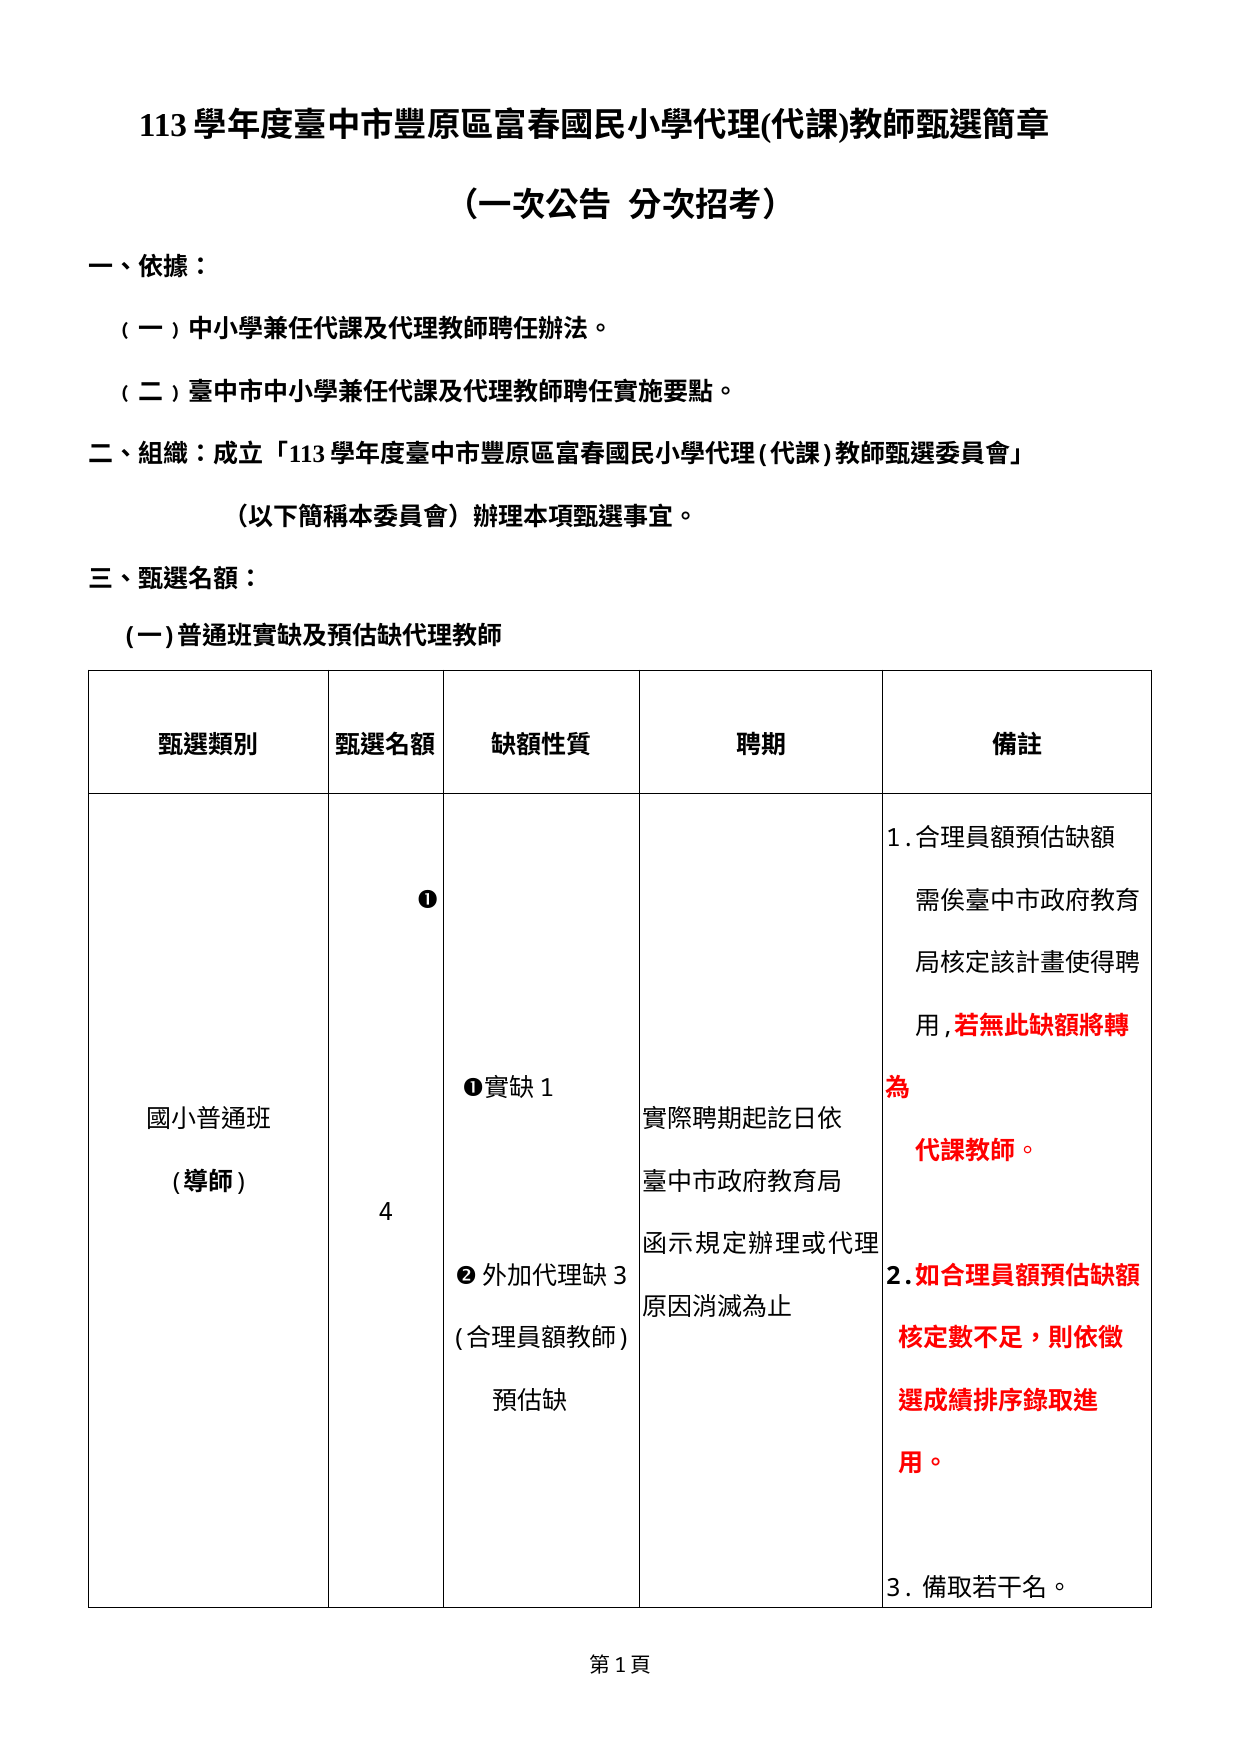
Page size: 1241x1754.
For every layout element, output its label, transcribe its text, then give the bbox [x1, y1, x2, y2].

table_cell u 實缺1 v外加代理缺3 (合理員額教師) 預估缺 [444, 794, 639, 1607]
text (一)普通班實缺及預估缺代理教師 [89, 615, 1152, 651]
text （以下簡稱本委員會）辦理本項甄選事宜。 [89, 473, 1152, 535]
text ﹙二﹚臺中市中小學兼任代課及代理教師聘任實施要點。 [114, 348, 1152, 410]
text （一次公告 分次招考） [89, 160, 1152, 223]
table_header 聘期 [640, 671, 882, 793]
table_header 缺額性質 [444, 671, 639, 793]
text 三、甄選名額： [89, 535, 1152, 598]
table_header 甄選類別 [89, 671, 328, 793]
table_header 甄選名額 [329, 671, 443, 793]
table_cell 實際聘期起訖日依 臺中市政府教育局 函示規定辦理或代理原因消滅為止 [640, 794, 882, 1607]
table_header 備註 [883, 671, 1151, 793]
table_cell 國小普通班 (導師) [89, 794, 328, 1607]
table_cell 4 [329, 794, 443, 1607]
text 113學年度臺中市豐原區富春國民小學代理(代課)教師甄選簡章 [89, 81, 1152, 143]
table_cell 1.合理員額預估缺額 需俟臺中市政府教育 局核定該計畫使得聘 用,若無此缺額將轉為 代課教師。 2.如合理員額預估缺額 核定數不足，則依徵 選成績排序錄取進 用。 3. 備取若干名。 [883, 794, 1151, 1607]
text 二、組織：成立「113學年度臺中市豐原區富春國民小學代理(代課)教師甄選委員會」 [89, 410, 1152, 473]
text 一、依據： [89, 223, 1152, 285]
text ﹙一﹚中小學兼任代課及代理教師聘任辦法。 [114, 285, 1152, 348]
